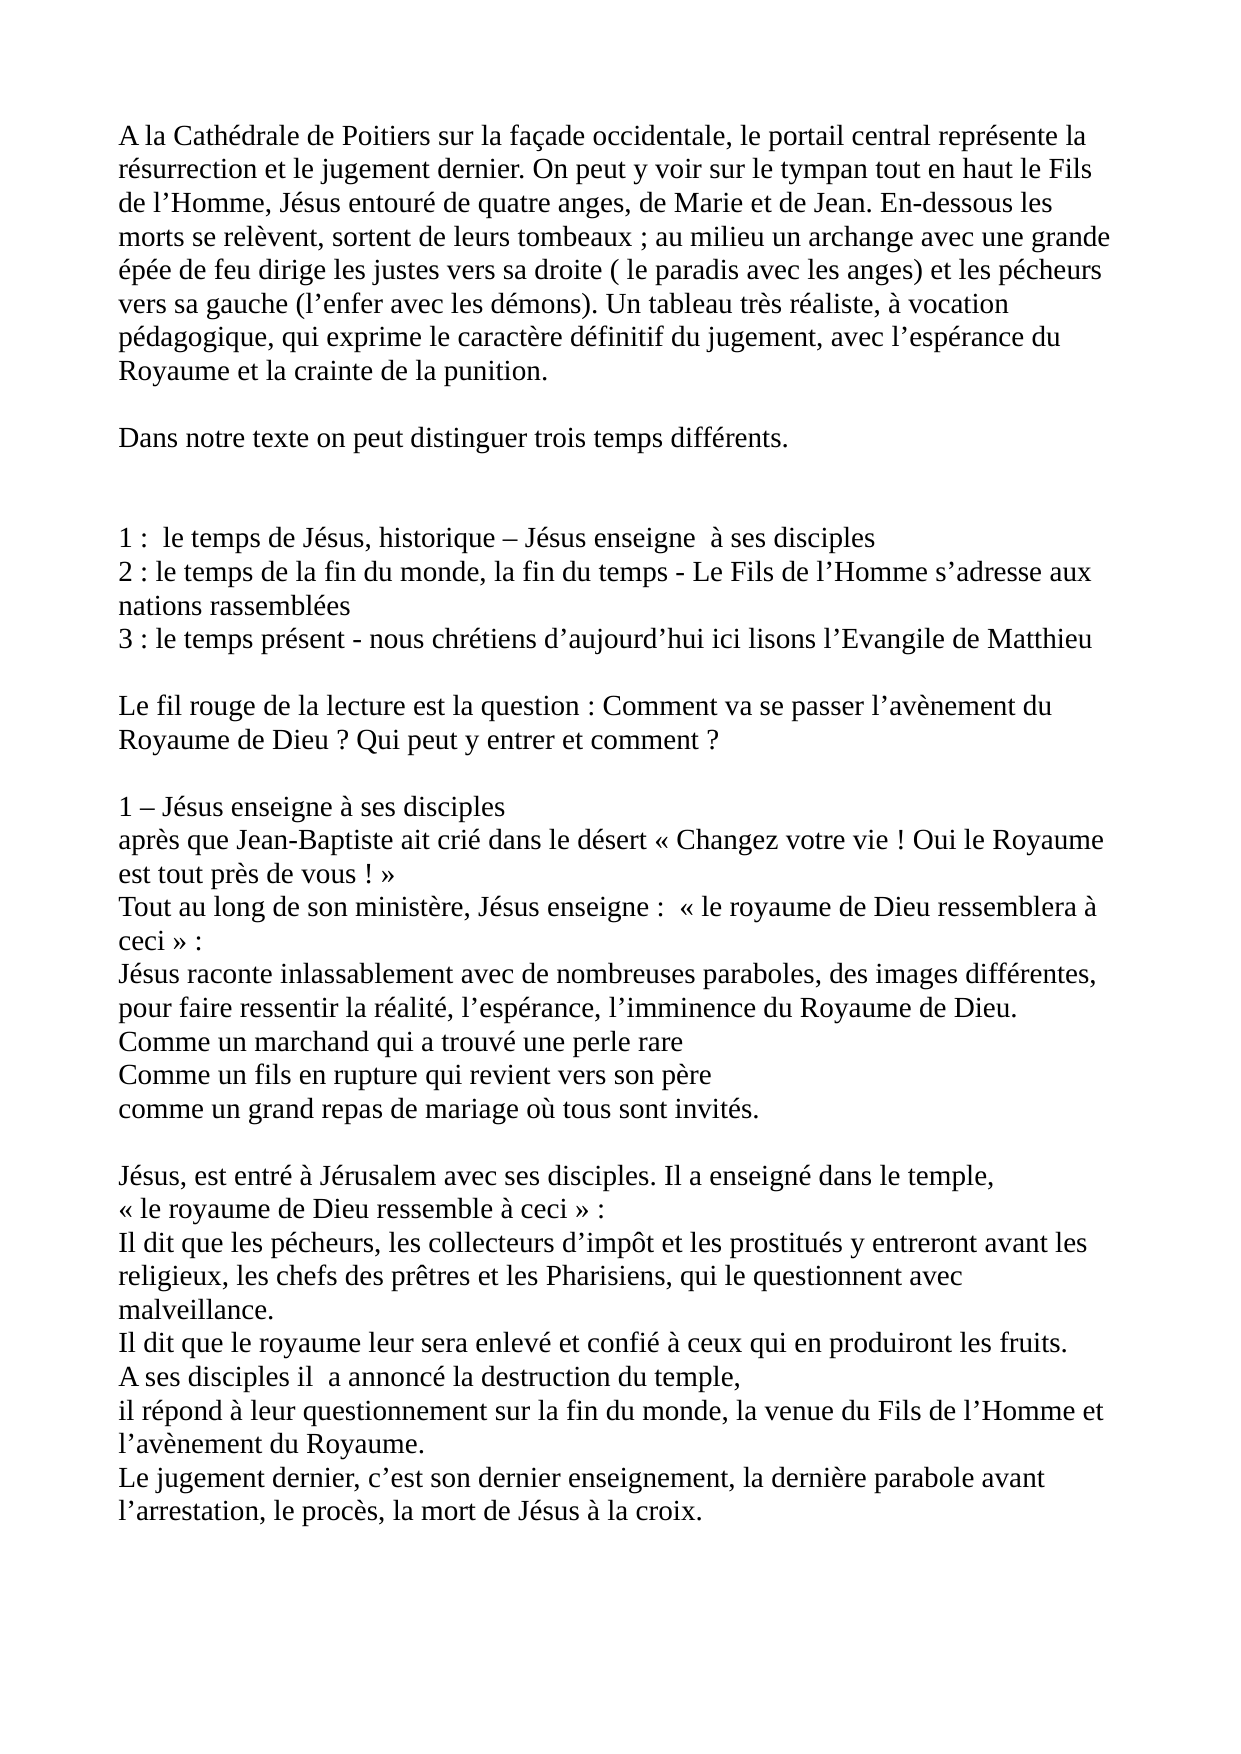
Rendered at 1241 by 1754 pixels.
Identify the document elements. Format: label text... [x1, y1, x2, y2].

text Le fil rouge de la lecture est la question : Comment va se passer l’avènement du Royaume de Dieu ? Qui peut y entrer et comment ? [118, 688, 1122, 755]
text Il dit que les pécheurs, les collecteurs d’impôt et les prostitués y entreront avant les religieux, les chefs des prêtres et les Pharisiens, qui le questionnent avec malveillance. [118, 1225, 1122, 1326]
text Le jugement dernier, c’est son dernier enseignement, la dernière parabole avant l’arrestation, le procès, la mort de Jésus à la croix. [118, 1460, 1122, 1527]
text A la Cathédrale de Poitiers sur la façade occidentale, le portail central représente la résurrection et le jugement dernier. On peut y voir sur le tympan tout en haut le Fils de l’Homme, Jésus entouré de quatre anges, de Marie et de Jean. En-dessous les morts se relèvent, sortent de leurs tombeaux ; au milieu un archange avec une grande épée de feu dirige les justes vers sa droite ( le paradis avec les anges) et les pécheurs vers sa gauche (l’enfer avec les démons). Un tableau très réaliste, à vocation pédagogique, qui exprime le caractère définitif du jugement, avec l’espérance du Royaume et la crainte de la punition. [118, 118, 1122, 386]
text Comme un fils en rupture qui revient vers son père [118, 1057, 1122, 1091]
text il répond à leur questionnement sur la fin du monde, la venue du Fils de l’Homme et l’avènement du Royaume. [118, 1393, 1122, 1460]
text 2 : le temps de la fin du monde, la fin du temps - Le Fils de l’Homme s’adresse aux nations rassemblées [118, 554, 1122, 621]
text 1 : le temps de Jésus, historique – Jésus enseigne à ses disciples [118, 521, 1122, 554]
text Il dit que le royaume leur sera enlevé et confié à ceux qui en produiront les fruits. [118, 1326, 1122, 1359]
text Comme un marchand qui a trouvé une perle rare [118, 1024, 1122, 1057]
text 1 – Jésus enseigne à ses disciples [118, 789, 1122, 822]
text Dans notre texte on peut distinguer trois temps différents. [118, 420, 1122, 453]
text « le royaume de Dieu ressemble à ceci » : [118, 1191, 1122, 1225]
text A ses disciples il a annoncé la destruction du temple, [118, 1359, 1122, 1393]
text comme un grand repas de mariage où tous sont invités. [118, 1091, 1122, 1124]
text après que Jean-Baptiste ait crié dans le désert « Changez votre vie ! Oui le Royaume est tout près de vous ! » [118, 822, 1122, 889]
text Jésus, est entré à Jérusalem avec ses disciples. Il a enseigné dans le temple, [118, 1158, 1122, 1191]
text Tout au long de son ministère, Jésus enseigne : « le royaume de Dieu ressemblera à ceci » : [118, 889, 1122, 957]
text Jésus raconte inlassablement avec de nombreuses paraboles, des images différentes, pour faire ressentir la réalité, l’espérance, l’imminence du Royaume de Dieu. [118, 957, 1122, 1024]
text 3 : le temps présent - nous chrétiens d’aujourd’hui ici lisons l’Evangile de Matthieu [118, 621, 1122, 655]
